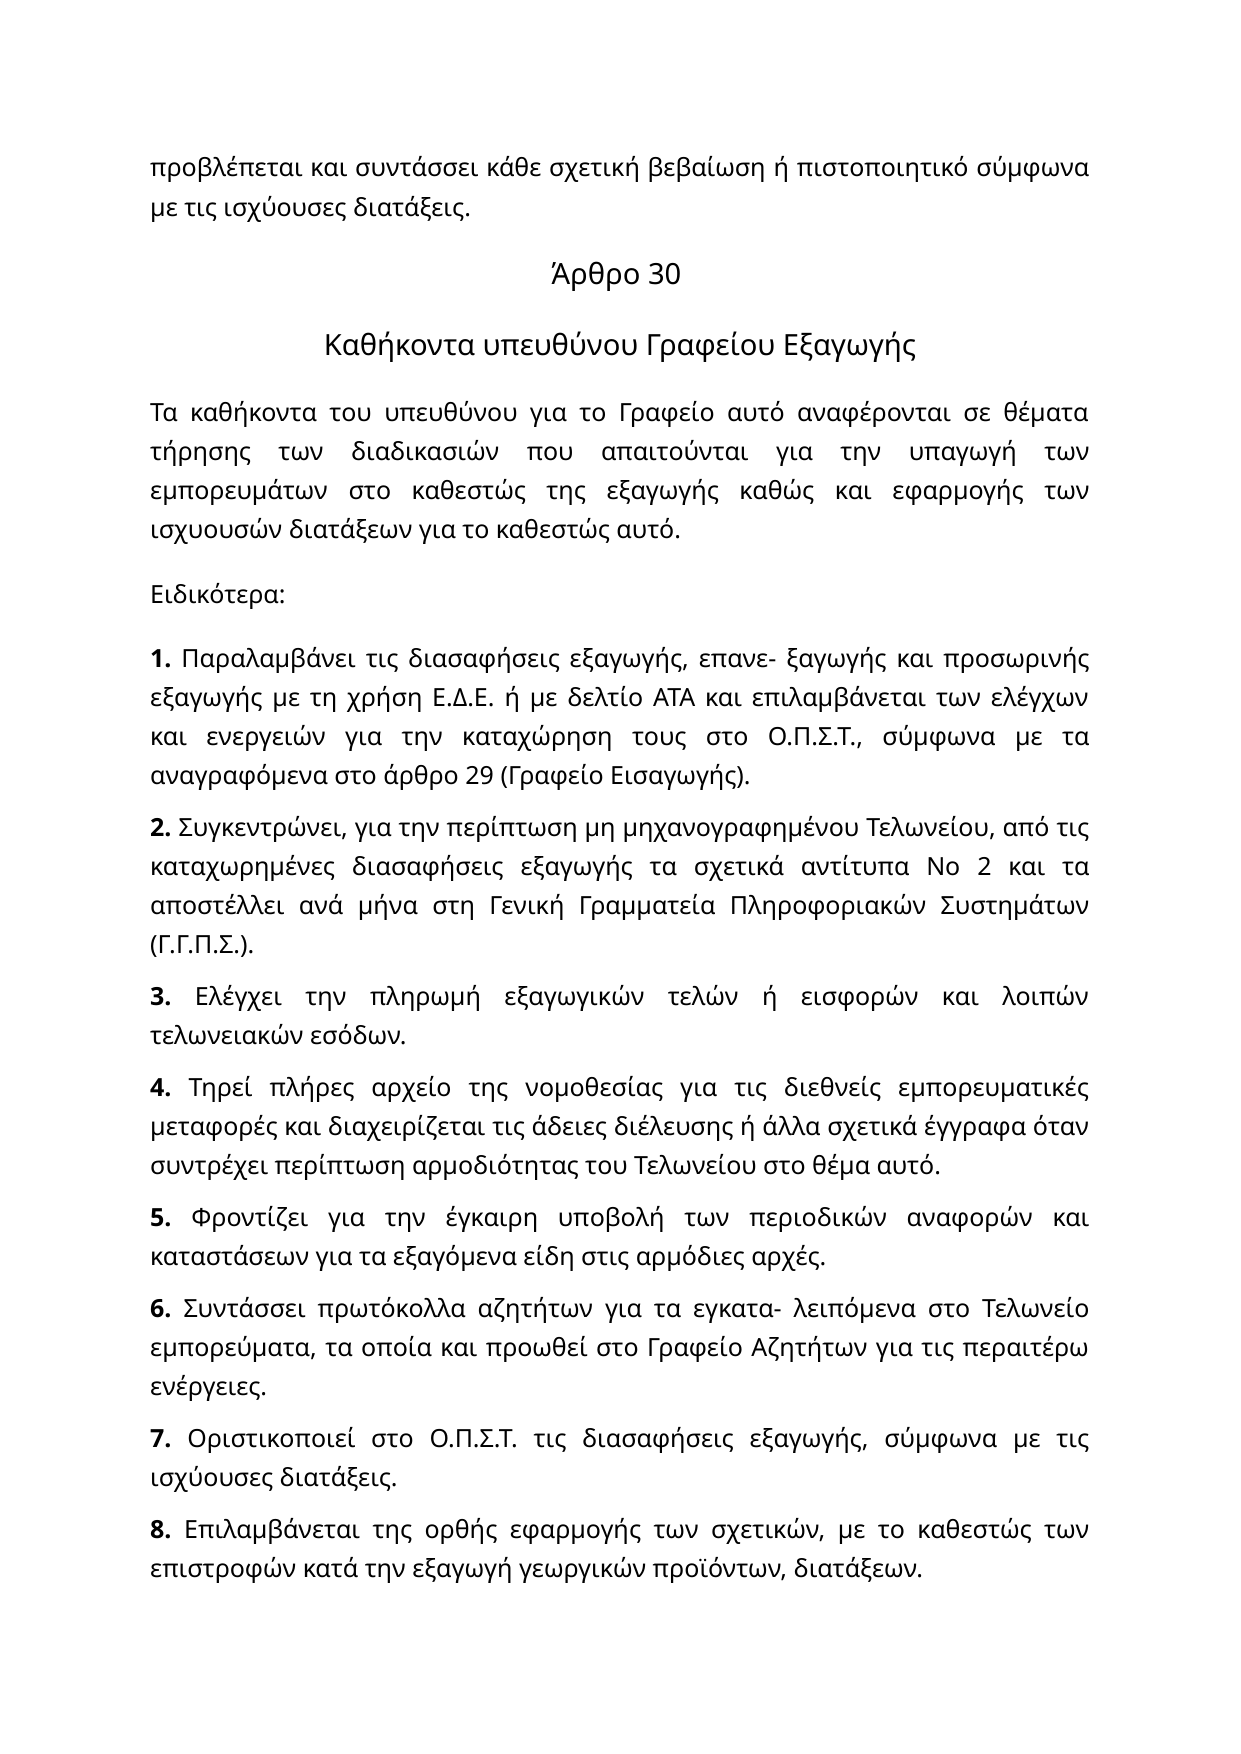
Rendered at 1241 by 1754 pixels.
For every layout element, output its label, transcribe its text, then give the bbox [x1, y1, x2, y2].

text 6. Συντάσσει πρωτόκολλα αζητήτων για τα εγκατα- λειπόμενα στο Τελωνείο εμπορεύματα, τα οποία και προωθεί στο Γραφείο Αζητήτων για τις περαιτέρω ενέργειες. [150, 1290, 1090, 1403]
text Τα καθήκοντα του υπευθύνου για το Γραφείο αυτό αναφέρονται σε θέματα τήρησης των διαδικασιών που απαιτούνται για την υπαγωγή των εμπορευμάτων στο καθεστώς της εξαγωγής καθώς και εφαρμογής των ισχυουσών διατάξεων για το καθεστώς αυτό. [150, 394, 1090, 546]
text 5. Φροντίζει για την έγκαιρη υποβολή των περιοδικών αναφορών και καταστάσεων για τα εξαγόμενα είδη στις αρμόδιες αρχές. [150, 1199, 1090, 1273]
text 2. Συγκεντρώνει, για την περίπτωση μη μηχανογραφημένου Τελωνείου, από τις καταχωρημένες διασαφήσεις εξαγωγής τα σχετικά αντίτυπα Νο 2 και τα αποστέλλει ανά μήνα στη Γενική Γραμματεία Πληροφοριακών Συστημάτων (Γ.Γ.Π.Σ.). [150, 809, 1090, 961]
text 7. Οριστικοποιεί στο Ο.Π.Σ.Τ. τις διασαφήσεις εξαγωγής, σύμφωνα με τις ισχύουσες διατάξεις. [150, 1420, 1090, 1494]
text 4. Τηρεί πλήρες αρχείο της νομοθεσίας για τις διεθνείς εμπορευματικές μεταφορές και διαχειρίζεται τις άδειες διέλευσης ή άλλα σχετικά έγγραφα όταν συντρέχει περίπτωση αρμοδιότητας του Τελωνείου στο θέμα αυτό. [150, 1069, 1090, 1182]
text 1. Παραλαμβάνει τις διασαφήσεις εξαγωγής, επανε- ξαγωγής και προσωρινής εξαγωγής με τη χρήση Ε.Δ.Ε. ή με δελτίο ΑΤΑ και επιλαμβάνεται των ελέγχων και ενεργειών για την καταχώρηση τους στο Ο.Π.Σ.Τ., σύμφωνα με τα αναγραφόμενα στο άρθρο 29 (Γραφείο Εισαγωγής). [150, 640, 1090, 792]
text Ειδικότερα: [150, 576, 1090, 610]
subtitle Καθήκοντα υπευθύνου Γραφείου Εξαγωγής [150, 324, 1090, 364]
text 8. Επιλαμβάνεται της ορθής εφαρμογής των σχετικών, με το καθεστώς των επιστροφών κατά την εξαγωγή γεωργικών προϊόντων, διατάξεων. [150, 1511, 1090, 1584]
text 3. Ελέγχει την πληρωμή εξαγωγικών τελών ή εισφορών και λοιπών τελωνειακών εσόδων. [150, 979, 1090, 1052]
subtitle Άρθρο 30 [150, 253, 1090, 293]
text προβλέπεται και συντάσσει κάθε σχετική βεβαίωση ή πιστοποιητικό σύμφωνα με τις ισχύουσες διατάξεις. [150, 150, 1090, 223]
